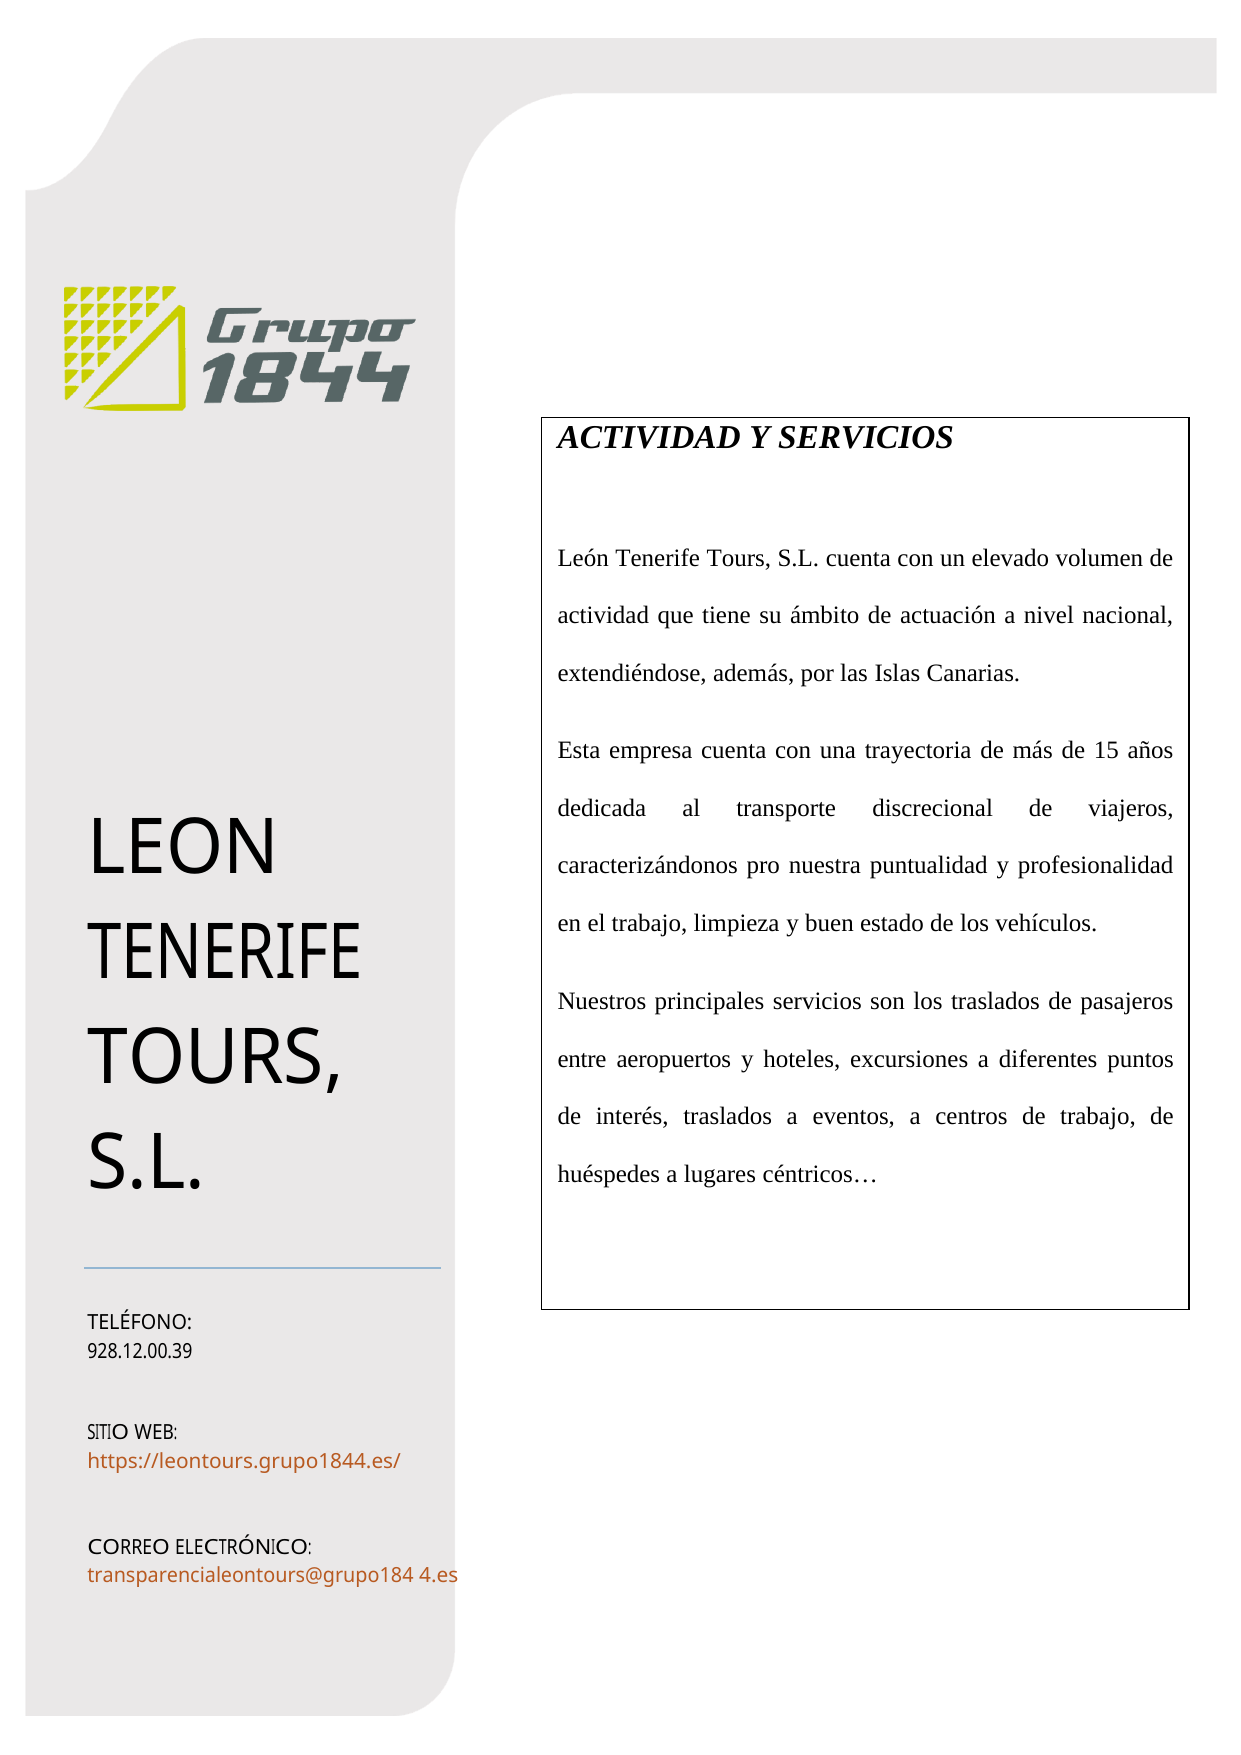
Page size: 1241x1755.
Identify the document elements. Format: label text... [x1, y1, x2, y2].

subtitle LEON TENERIFE TOURS, S.L. [456, 792, 473, 1212]
text CORREO ELECTRÓNICO: [456, 1532, 1201, 1560]
text https://leontours.grupo1844.es/ [456, 1446, 1201, 1474]
text SITIO WEB: [456, 1417, 1201, 1446]
